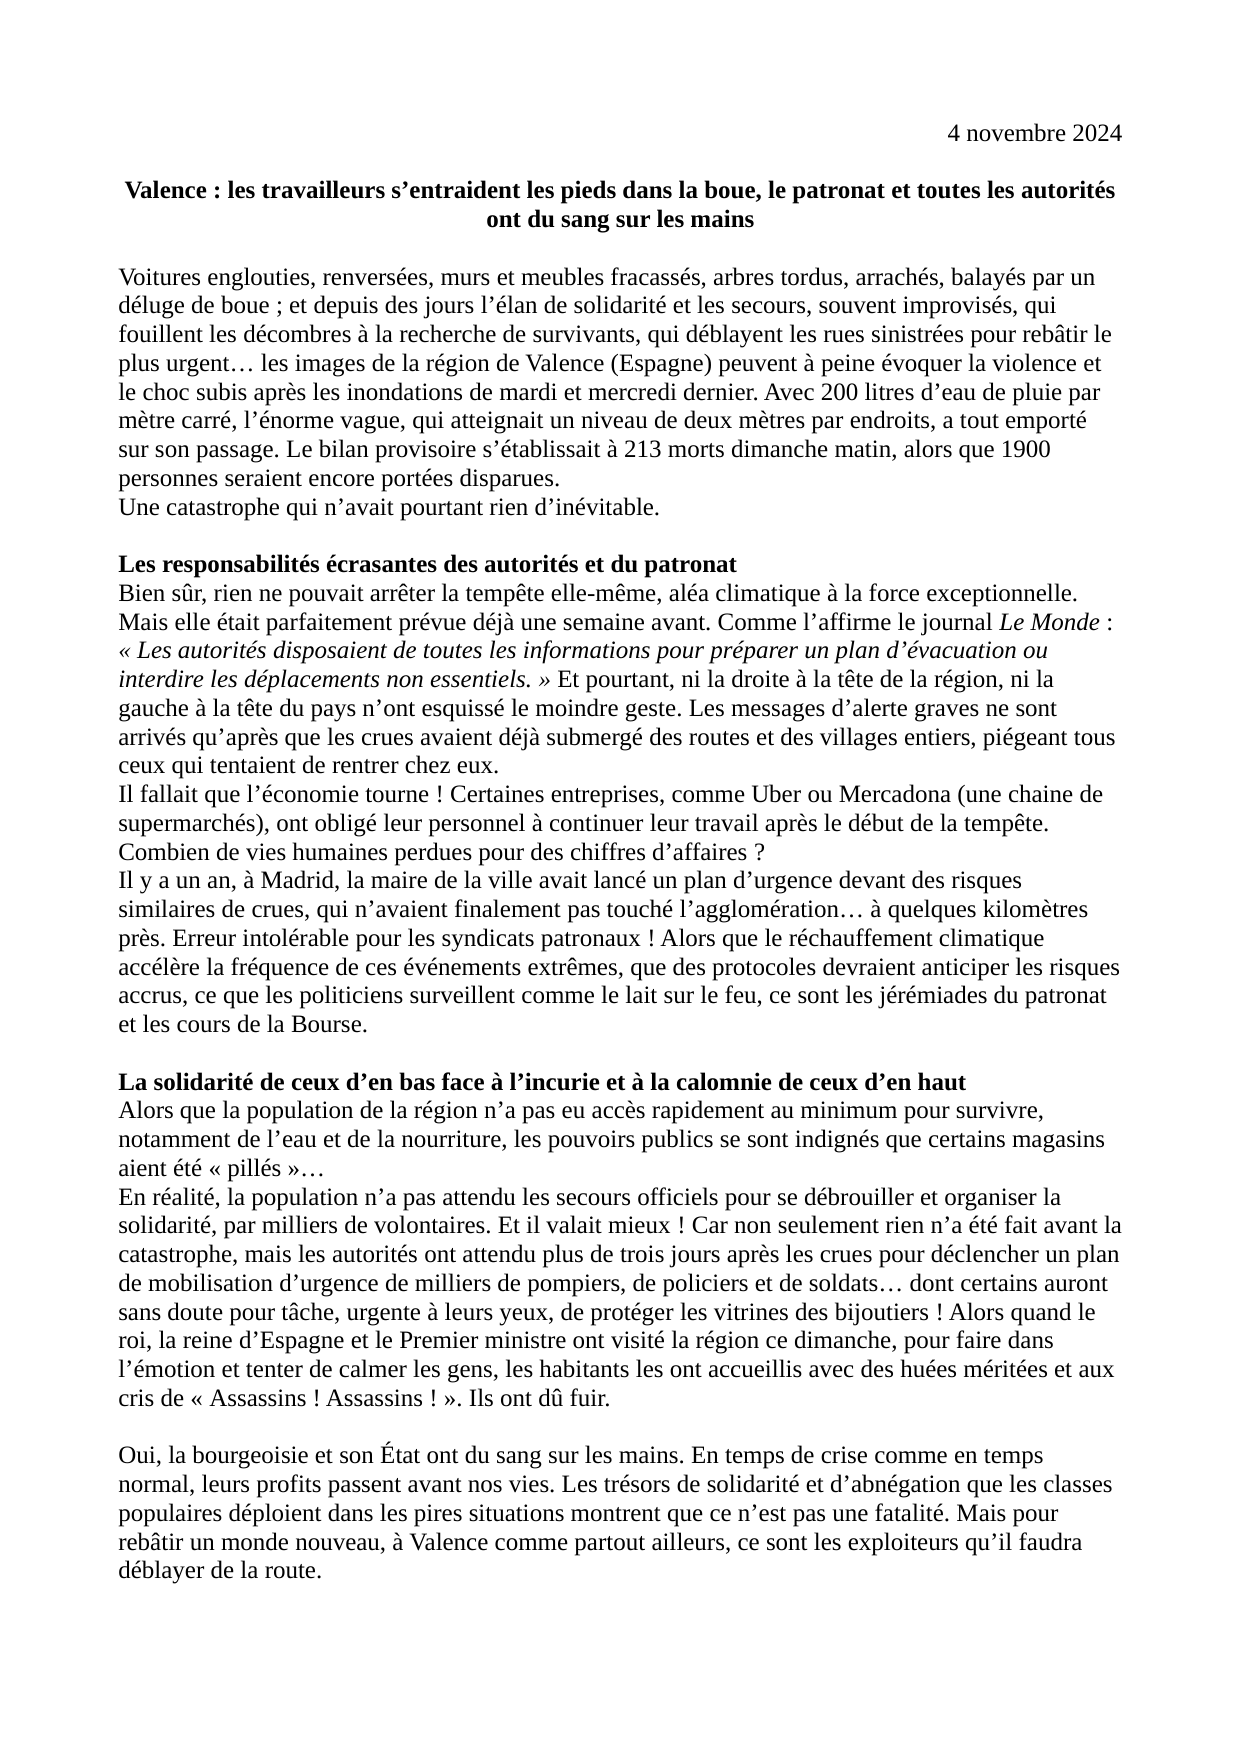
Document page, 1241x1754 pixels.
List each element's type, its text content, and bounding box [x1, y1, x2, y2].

text 4 novembre 2024 [118, 118, 1122, 147]
text Les responsabilités écrasantes des autorités et du patronat [118, 549, 1122, 578]
text Il fallait que l’économie tourne ! Certaines entreprises, comme Uber ou Mercadona (une chaine de supermarchés), ont obligé leur personnel à continuer leur travail après le début de la tempête. Combien de vies humaines perdues pour des chiffres d’affaires ? [118, 779, 1122, 866]
text Une catastrophe qui n’avait pourtant rien d’inévitable. [118, 492, 1122, 521]
text Valence : les travailleurs s’entraident les pieds dans la boue, le patronat et toutes les autorités ont du sang sur les mains [118, 176, 1122, 233]
text La solidarité de ceux d’en bas face à l’incurie et à la calomnie de ceux d’en haut [118, 1067, 1122, 1096]
text Voitures englouties, renversées, murs et meubles fracassés, arbres tordus, arrachés, balayés par un déluge de boue ; et depuis des jours l’élan de solidarité et les secours, souvent improvisés, qui fouillent les décombres à la recherche de survivants, qui déblayent les rues sinistrées pour rebâtir le plus urgent… les images de la région de Valence (Espagne) peuvent à peine évoquer la violence et le choc subis après les inondations de mardi et mercredi dernier. Avec 200 litres d’eau de pluie par mètre carré, l’énorme vague, qui atteignait un niveau de deux mètres par endroits, a tout emporté sur son passage. Le bilan provisoire s’établissait à 213 morts dimanche matin, alors que 1900 personnes seraient encore portées disparues. [118, 262, 1122, 492]
text Alors que la population de la région n’a pas eu accès rapidement au minimum pour survivre, notamment de l’eau et de la nourriture, les pouvoirs publics se sont indignés que certains magasins aient été « pillés »… [118, 1096, 1122, 1182]
text Oui, la bourgeoisie et son État ont du sang sur les mains. En temps de crise comme en temps normal, leurs profits passent avant nos vies. Les trésors de solidarité et d’abnégation que les classes populaires déploient dans les pires situations montrent que ce n’est pas une fatalité. Mais pour rebâtir un monde nouveau, à Valence comme partout ailleurs, ce sont les exploiteurs qu’il faudra déblayer de la route. [118, 1441, 1122, 1584]
text Bien sûr, rien ne pouvait arrêter la tempête elle-même, aléa climatique à la force exceptionnelle. Mais elle était parfaitement prévue déjà une semaine avant. Comme l’affirme le journal Le Monde : « Les autorités disposaient de toutes les informations pour préparer un plan d’évacuation ou interdire les déplacements non essentiels. » Et pourtant, ni la droite à la tête de la région, ni la gauche à la tête du pays n’ont esquissé le moindre geste. Les messages d’alerte graves ne sont arrivés qu’après que les crues avaient déjà submergé des routes et des villages entiers, piégeant tous ceux qui tentaient de rentrer chez eux. [118, 578, 1122, 779]
text En réalité, la population n’a pas attendu les secours officiels pour se débrouiller et organiser la solidarité, par milliers de volontaires. Et il valait mieux ! Car non seulement rien n’a été fait avant la catastrophe, mais les autorités ont attendu plus de trois jours après les crues pour déclencher un plan de mobilisation d’urgence de milliers de pompiers, de policiers et de soldats… dont certains auront sans doute pour tâche, urgente à leurs yeux, de protéger les vitrines des bijoutiers ! Alors quand le roi, la reine d’Espagne et le Premier ministre ont visité la région ce dimanche, pour faire dans l’émotion et tenter de calmer les gens, les habitants les ont accueillis avec des huées méritées et aux cris de « Assassins ! Assassins ! ». Ils ont dû fuir. [118, 1182, 1122, 1412]
text Il y a un an, à Madrid, la maire de la ville avait lancé un plan d’urgence devant des risques similaires de crues, qui n’avaient finalement pas touché l’agglomération… à quelques kilomètres près. Erreur intolérable pour les syndicats patronaux ! Alors que le réchauffement climatique accélère la fréquence de ces événements extrêmes, que des protocoles devraient anticiper les risques accrus, ce que les politiciens surveillent comme le lait sur le feu, ce sont les jérémiades du patronat et les cours de la Bourse. [118, 866, 1122, 1038]
